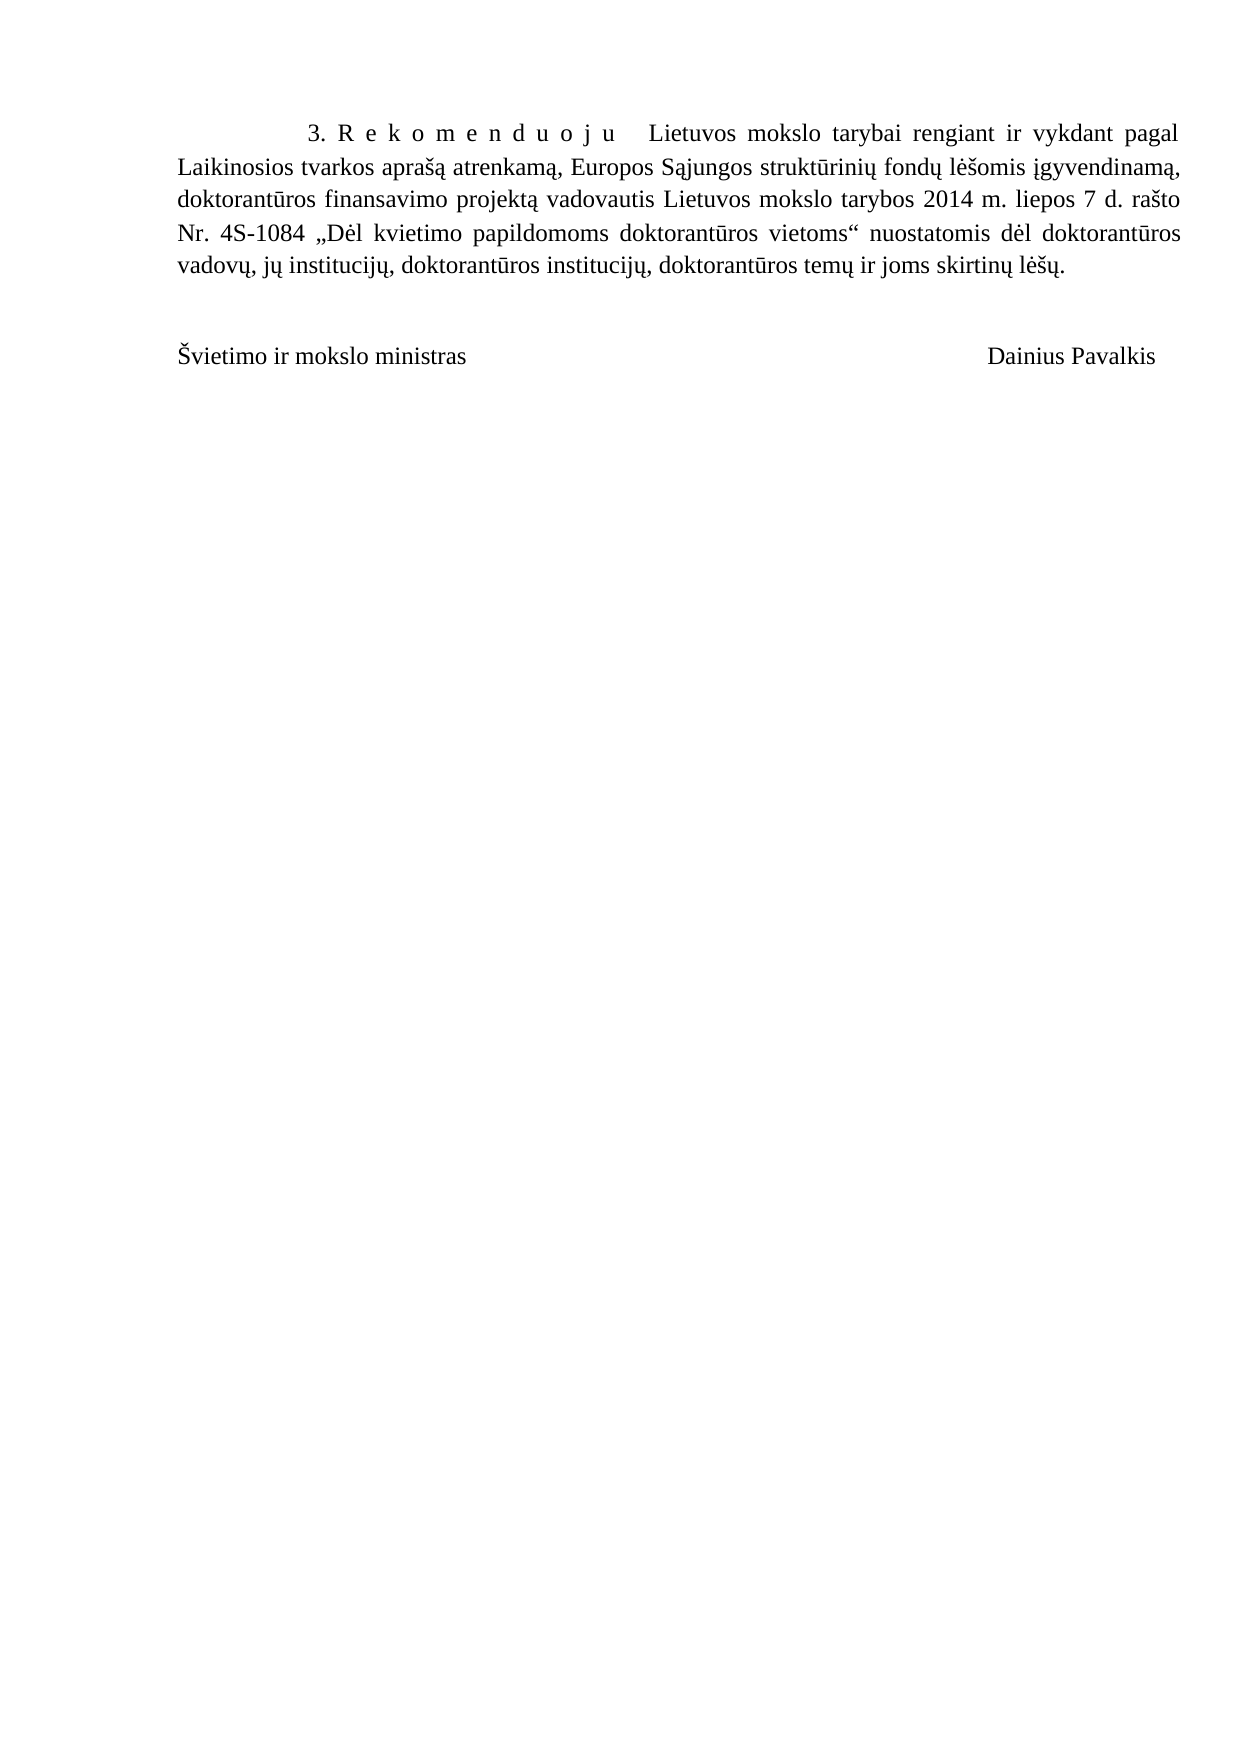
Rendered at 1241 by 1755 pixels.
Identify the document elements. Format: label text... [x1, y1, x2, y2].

text 3. R e k o m e n d u o j u Lietuvos mokslo tarybai rengiant ir vykdant pagal Laikinosios tvarkos aprašą atrenkamą, Europos Sąjungos struktūrinių fondų lėšomis įgyvendinamą, doktorantūros finansavimo projektą vadovautis Lietuvos mokslo tarybos 2014 m. liepos 7 d. rašto Nr. 4S-1084 „Dėl kvietimo papildomoms doktorantūros vietoms“ nuostatomis dėl doktorantūros vadovų, jų institucijų, doktorantūros institucijų, doktorantūros temų ir joms skirtinų lėšų. [177, 118, 1182, 279]
text Švietimo ir mokslo ministras Dainius Pavalkis [177, 341, 1182, 370]
